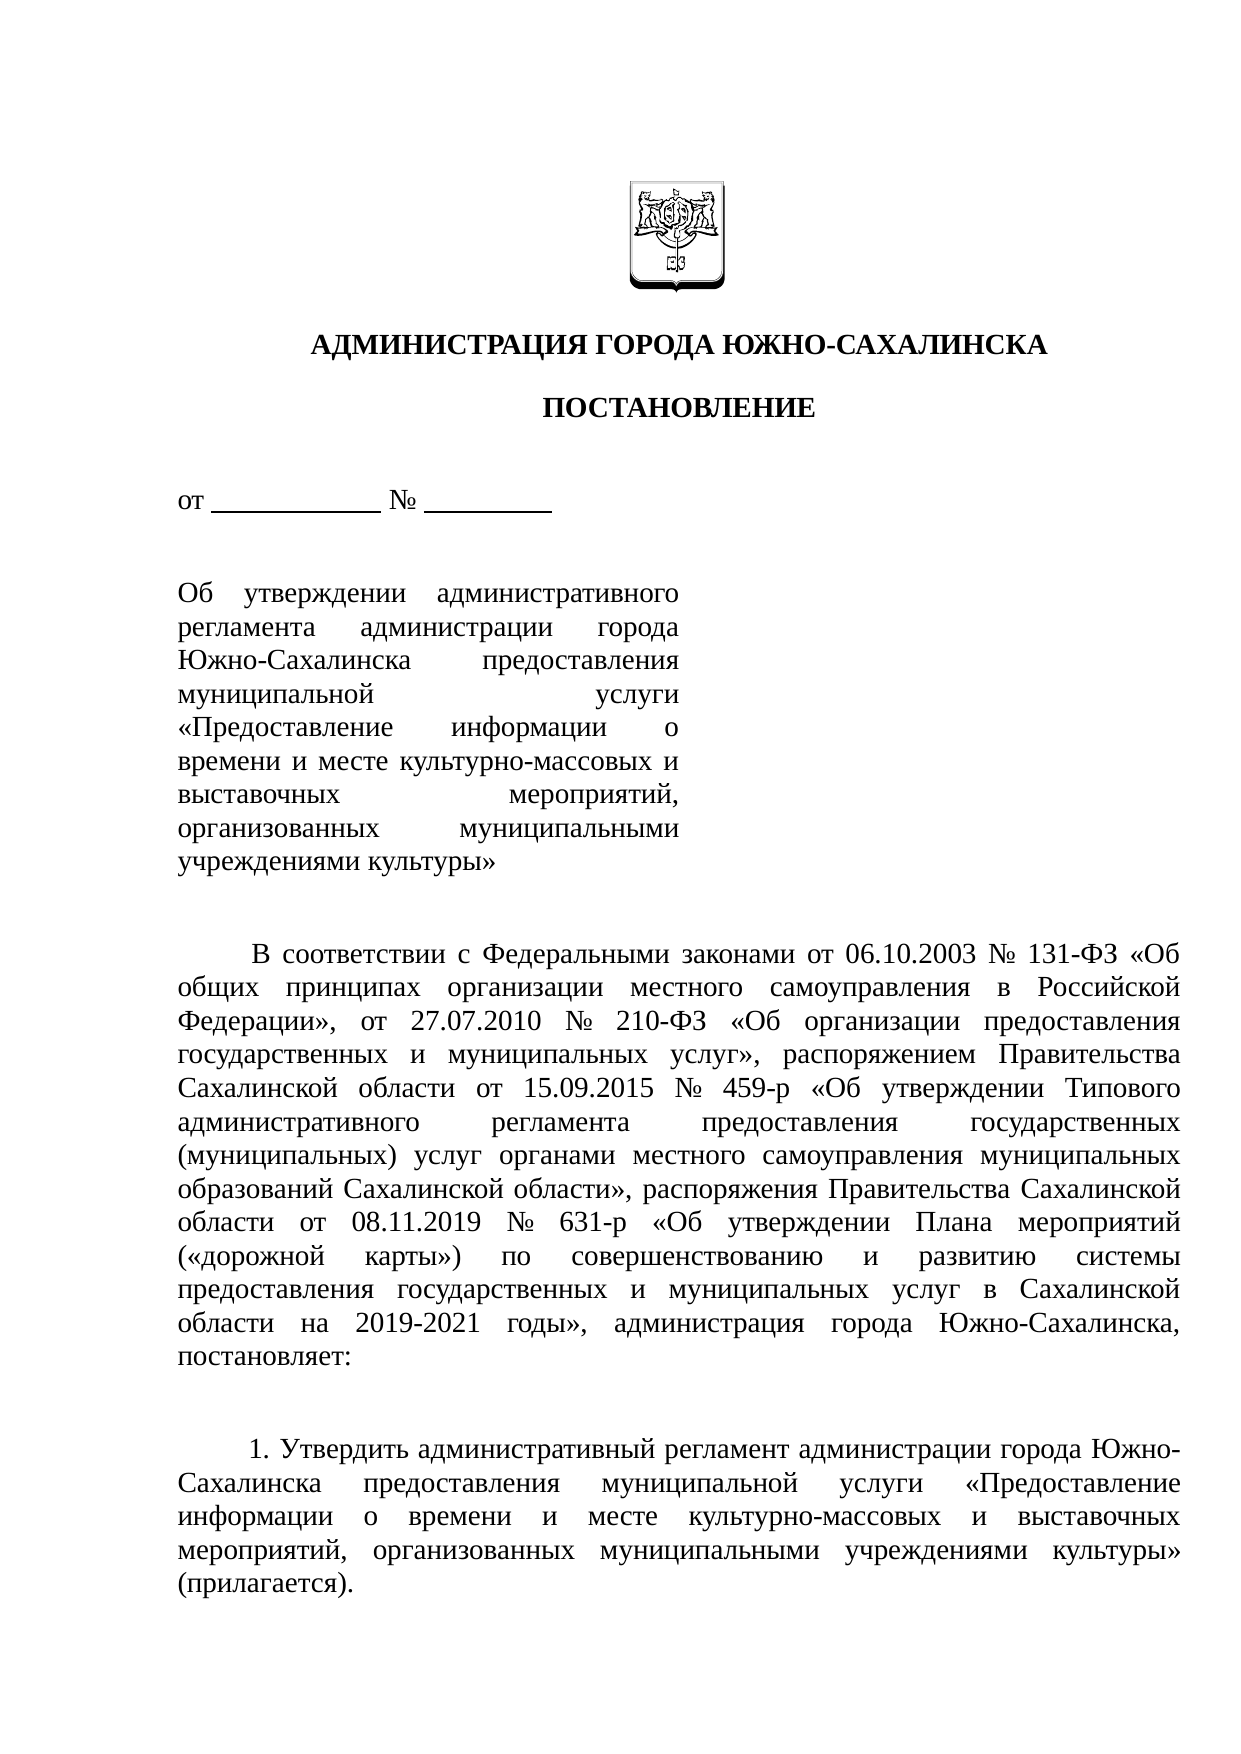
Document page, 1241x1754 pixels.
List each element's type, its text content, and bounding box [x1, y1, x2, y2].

text АДМИНИСТРАЦИЯ ГОРОДА ЮЖНО-САХАЛИНСКА [177, 327, 1181, 361]
text Об утверждении административного регламента администрации города Южно-Сахалинска предоставления муниципальной услуги «Предоставление информации о времени и месте культурно-массовых и выставочных мероприятий, организованных муниципальными учреждениями культуры» [177, 575, 679, 877]
text В соответствии с Федеральными законами от 06.10.2003 № 131-ФЗ «Об общих принципах организации местного самоуправления в Российской Федерации», от 27.07.2010 № 210-ФЗ «Об организации предоставления государственных и муниципальных услуг», распоряжением Правительства Сахалинской области от 15.09.2015 № 459-р «Об утверждении Типового административного регламента предоставления государственных (муниципальных) услуг органами местного самоуправления муниципальных образований Сахалинской области», распоряжения Правительства Сахалинской области от 08.11.2019 № 631-р «Об утверждении Плана мероприятий («дорожной карты») по совершенствованию и развитию системы предоставления государственных и муниципальных услуг в Сахалинской области на 2019-2021 годы», администрация города Южно-Сахалинска, постановляет: [177, 936, 1181, 1372]
text 1. Утвердить административный регламент администрации города Южно-Сахалинска предоставления муниципальной услуги «Предоставление информации о времени и месте культурно-массовых и выставочных мероприятий, организованных муниципальными учреждениями культуры» (прилагается). [177, 1431, 1181, 1599]
text ПОСТАНОВЛЕНИЕ [177, 390, 1181, 424]
text от № [177, 483, 1181, 516]
